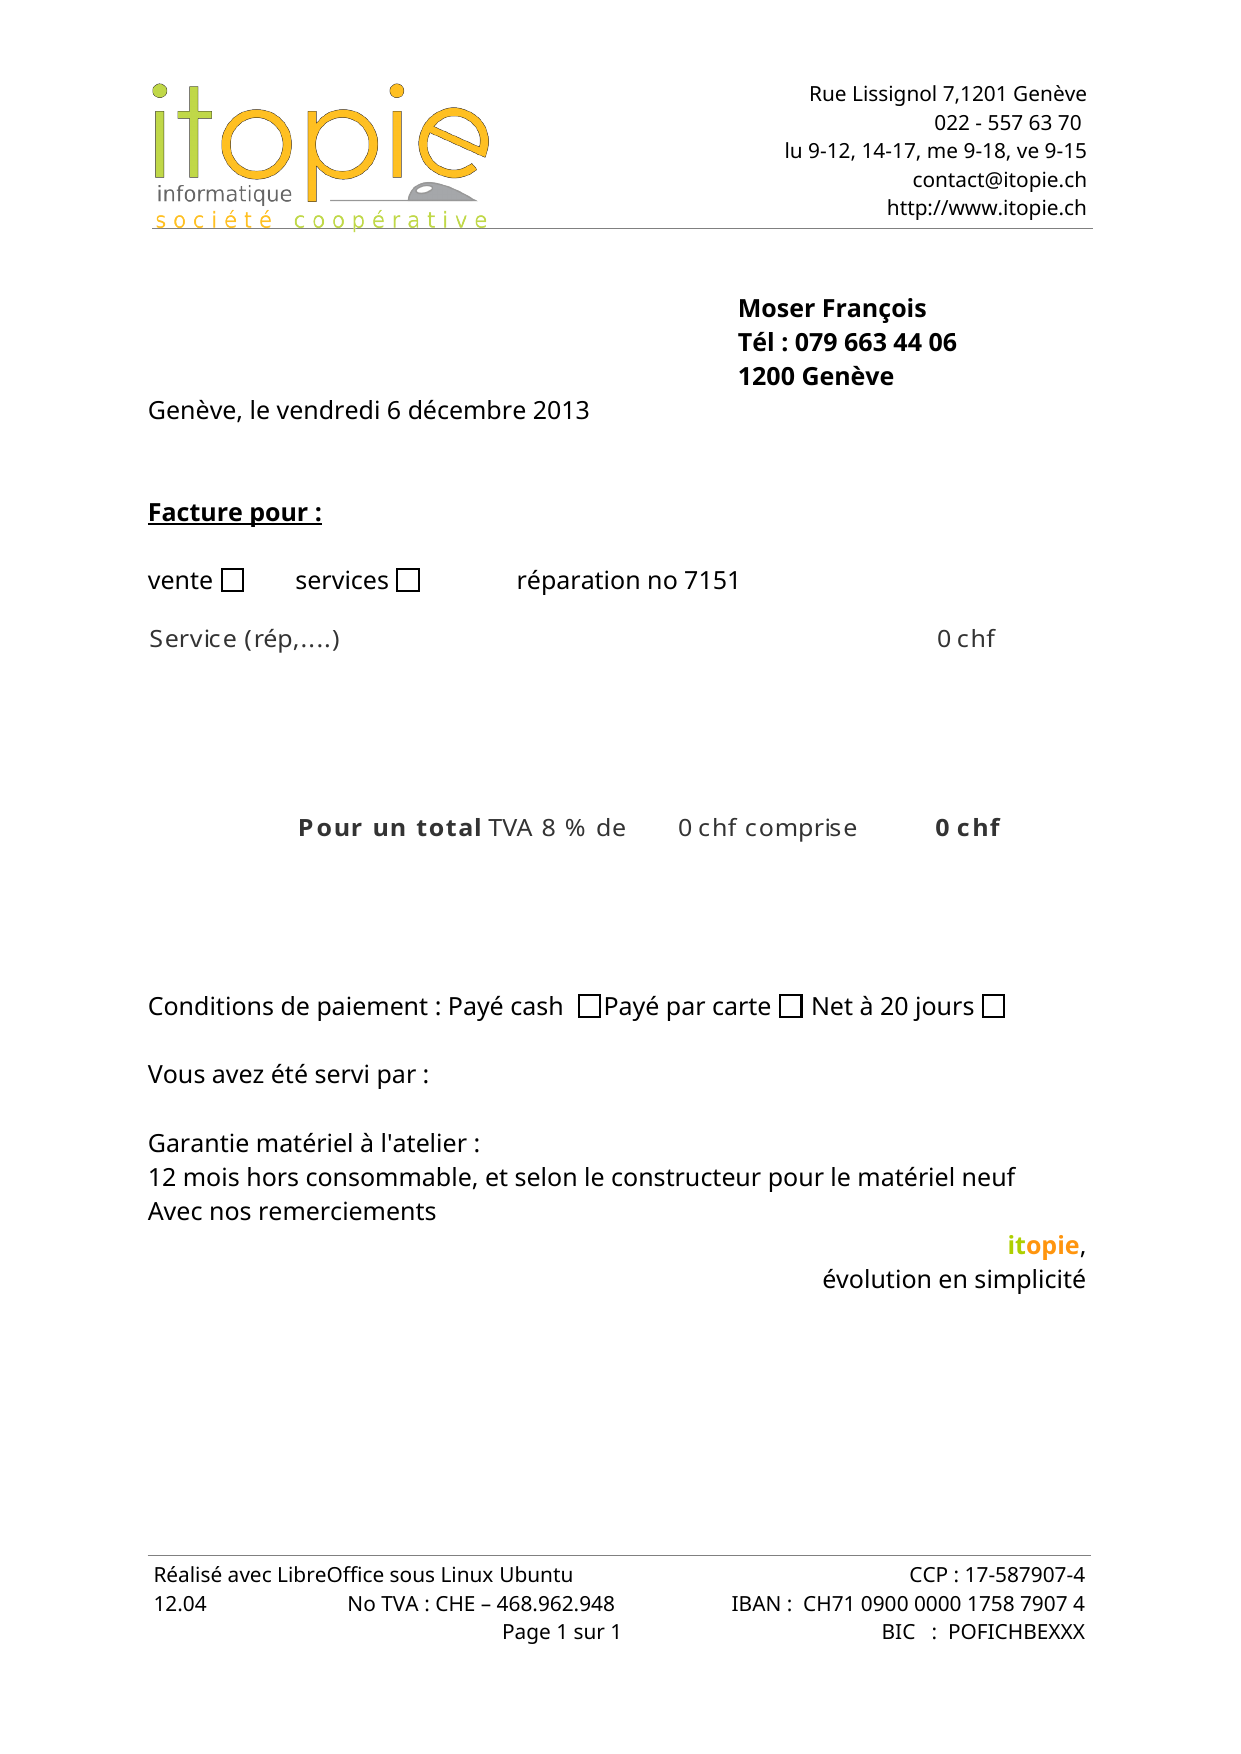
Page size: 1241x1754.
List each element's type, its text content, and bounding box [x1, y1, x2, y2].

text Moser François [148, 290, 1093, 324]
text Facture pour : [148, 495, 1093, 529]
text Tél : 079 663 44 06 [148, 324, 1093, 358]
picture [138, 72, 500, 244]
text évolution en simplicité [148, 1262, 1093, 1296]
text Vous avez été servi par : [148, 1057, 1093, 1091]
text Conditions de paiement : Payé cash Payé par carte Net à 20 jours [148, 989, 1093, 1023]
text Garantie matériel à l'atelier : [148, 1125, 1093, 1159]
text vente services réparation no 7151 [148, 563, 1093, 597]
text itopie, [148, 1227, 1093, 1262]
text 12 mois hors consommable, et selon le constructeur pour le matériel neuf [148, 1159, 1093, 1193]
text 1200 Genève [148, 358, 1093, 392]
text Genève, le vendredi 6 décembre 2013 [148, 392, 1093, 427]
text Avec nos remerciements [148, 1193, 1093, 1227]
